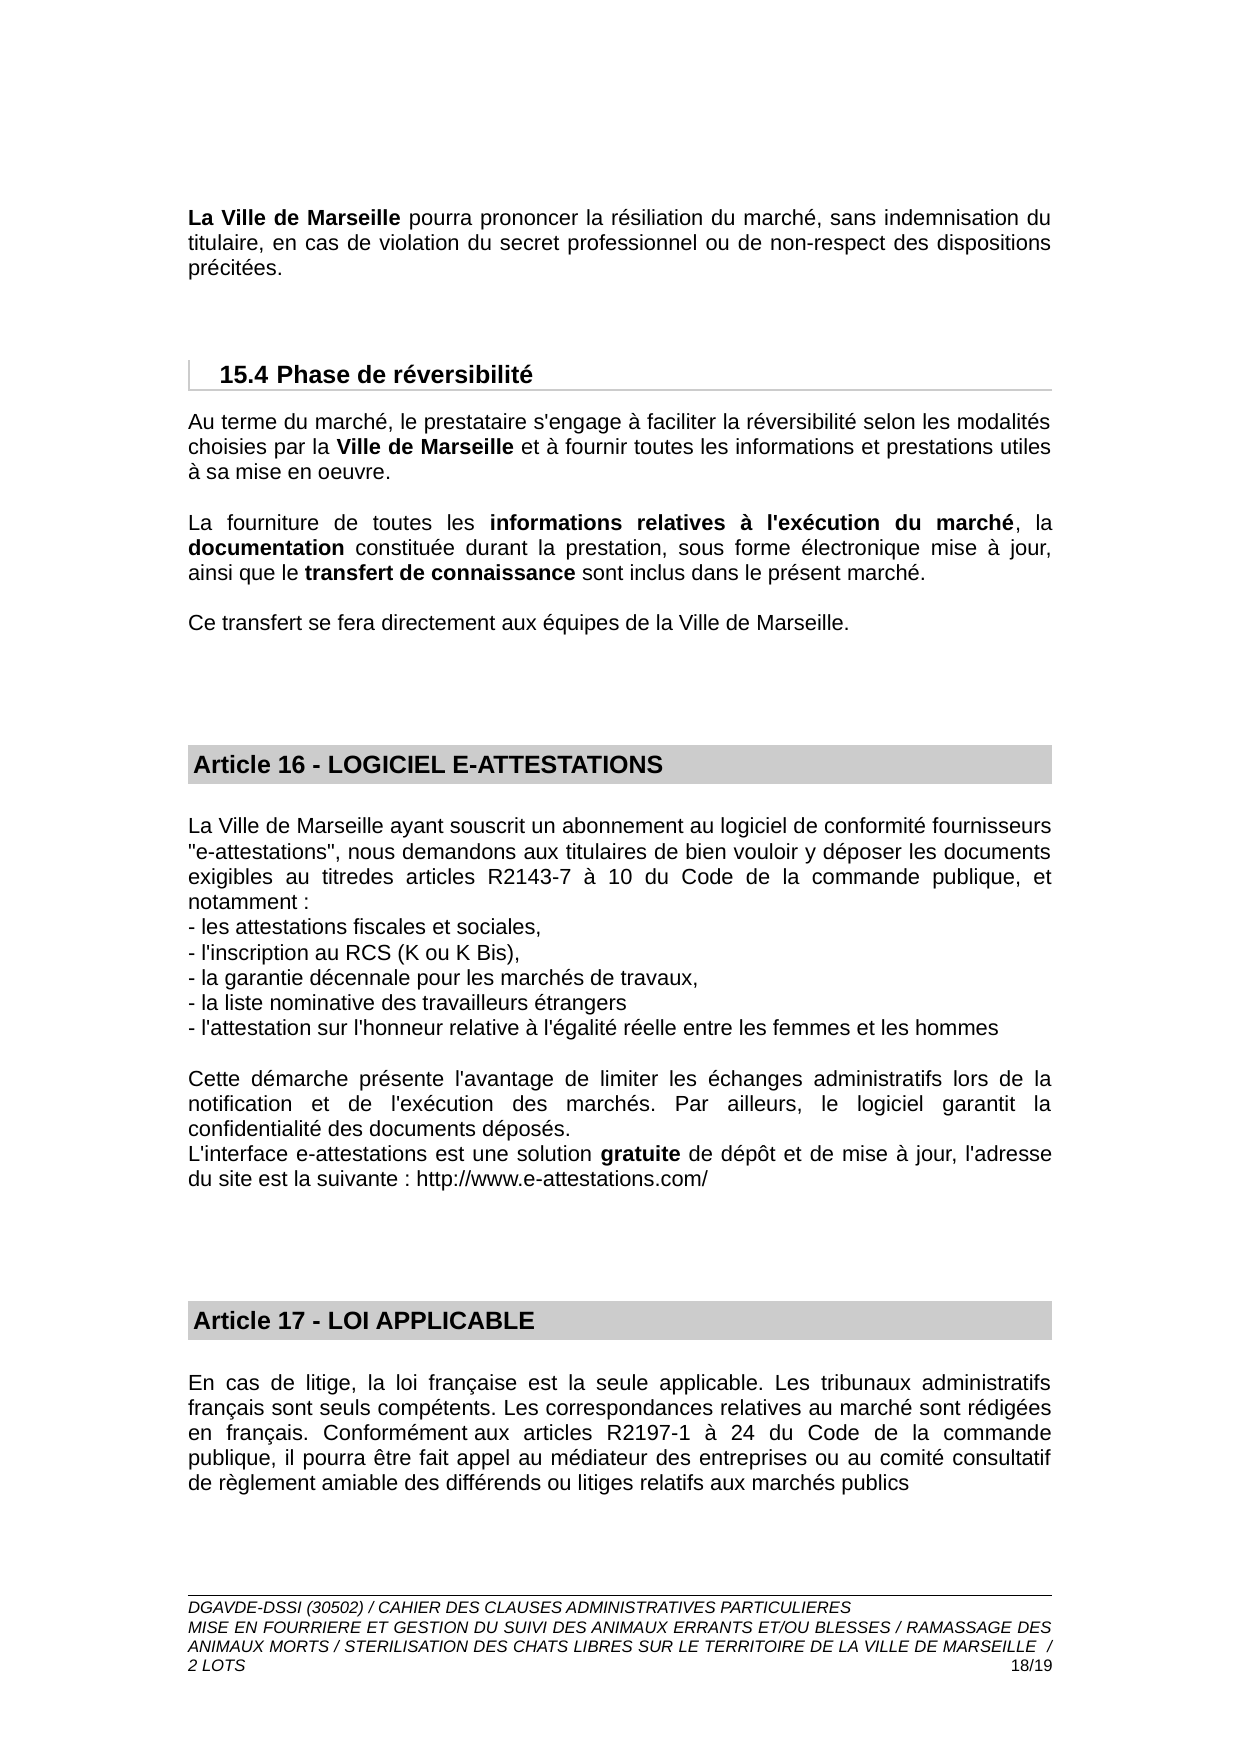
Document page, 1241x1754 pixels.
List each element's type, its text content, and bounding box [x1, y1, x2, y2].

text La fourniture de toutes les informations relatives à l'exécution du marché, la documentation constituée durant la prestation, sous forme électronique mise à jour, ainsi que le transfert de connaissance sont inclus dans le présent marché. [188, 509, 1052, 585]
text Ce transfert se fera directement aux équipes de la Ville de Marseille. [188, 610, 1052, 636]
subtitle Phase de réversibilité [190, 360, 1052, 389]
subtitle LOGICIEL E-ATTESTATIONS [190, 747, 1050, 782]
text En cas de litige, la loi française est la seule applicable. Les tribunaux administratifs français sont seuls compétents. Les correspondances relatives au marché sont rédigées en français. Conformément aux articles R2197-1 à 24 du Code de la commande publique, il pourra être fait appel au médiateur des entreprises ou au comité consultatif de règlement amiable des différends ou litiges relatifs aux marchés publics [188, 1369, 1052, 1496]
text - l'inscription au RCS (K ou K Bis), [188, 939, 1052, 965]
text L'interface e-attestations est une solution gratuite de dépôt et de mise à jour, l'adresse du site est la suivante : http://www.e-attestations.com/ [188, 1141, 1052, 1192]
text La Ville de Marseille ayant souscrit un abonnement au logiciel de conformité fournisseurs "e-attestations", nous demandons aux titulaires de bien vouloir y déposer les documents exigibles au titredes articles R2143-7 à 10 du Code de la commande publique, et notamment : [188, 813, 1052, 914]
text - la garantie décennale pour les marchés de travaux, [188, 965, 1052, 990]
subtitle LOI APPLICABLE [190, 1303, 1050, 1338]
text - les attestations fiscales et sociales, [188, 914, 1052, 939]
text La Ville de Marseille pourra prononcer la résiliation du marché, sans indemnisation du titulaire, en cas de violation du secret professionnel ou de non-respect des dispositions précitées. [188, 204, 1052, 280]
text Cette démarche présente l'avantage de limiter les échanges administratifs lors de la notification et de l'exécution des marchés. Par ailleurs, le logiciel garantit la confidentialité des documents déposés. [188, 1066, 1052, 1141]
text - l'attestation sur l'honneur relative à l'égalité réelle entre les femmes et les hommes [188, 1015, 1052, 1040]
text Au terme du marché, le prestataire s'engage à faciliter la réversibilité selon les modalités choisies par la Ville de Marseille et à fournir toutes les informations et prestations utiles à sa mise en oeuvre. [188, 409, 1052, 484]
text - la liste nominative des travailleurs étrangers [188, 990, 1052, 1015]
